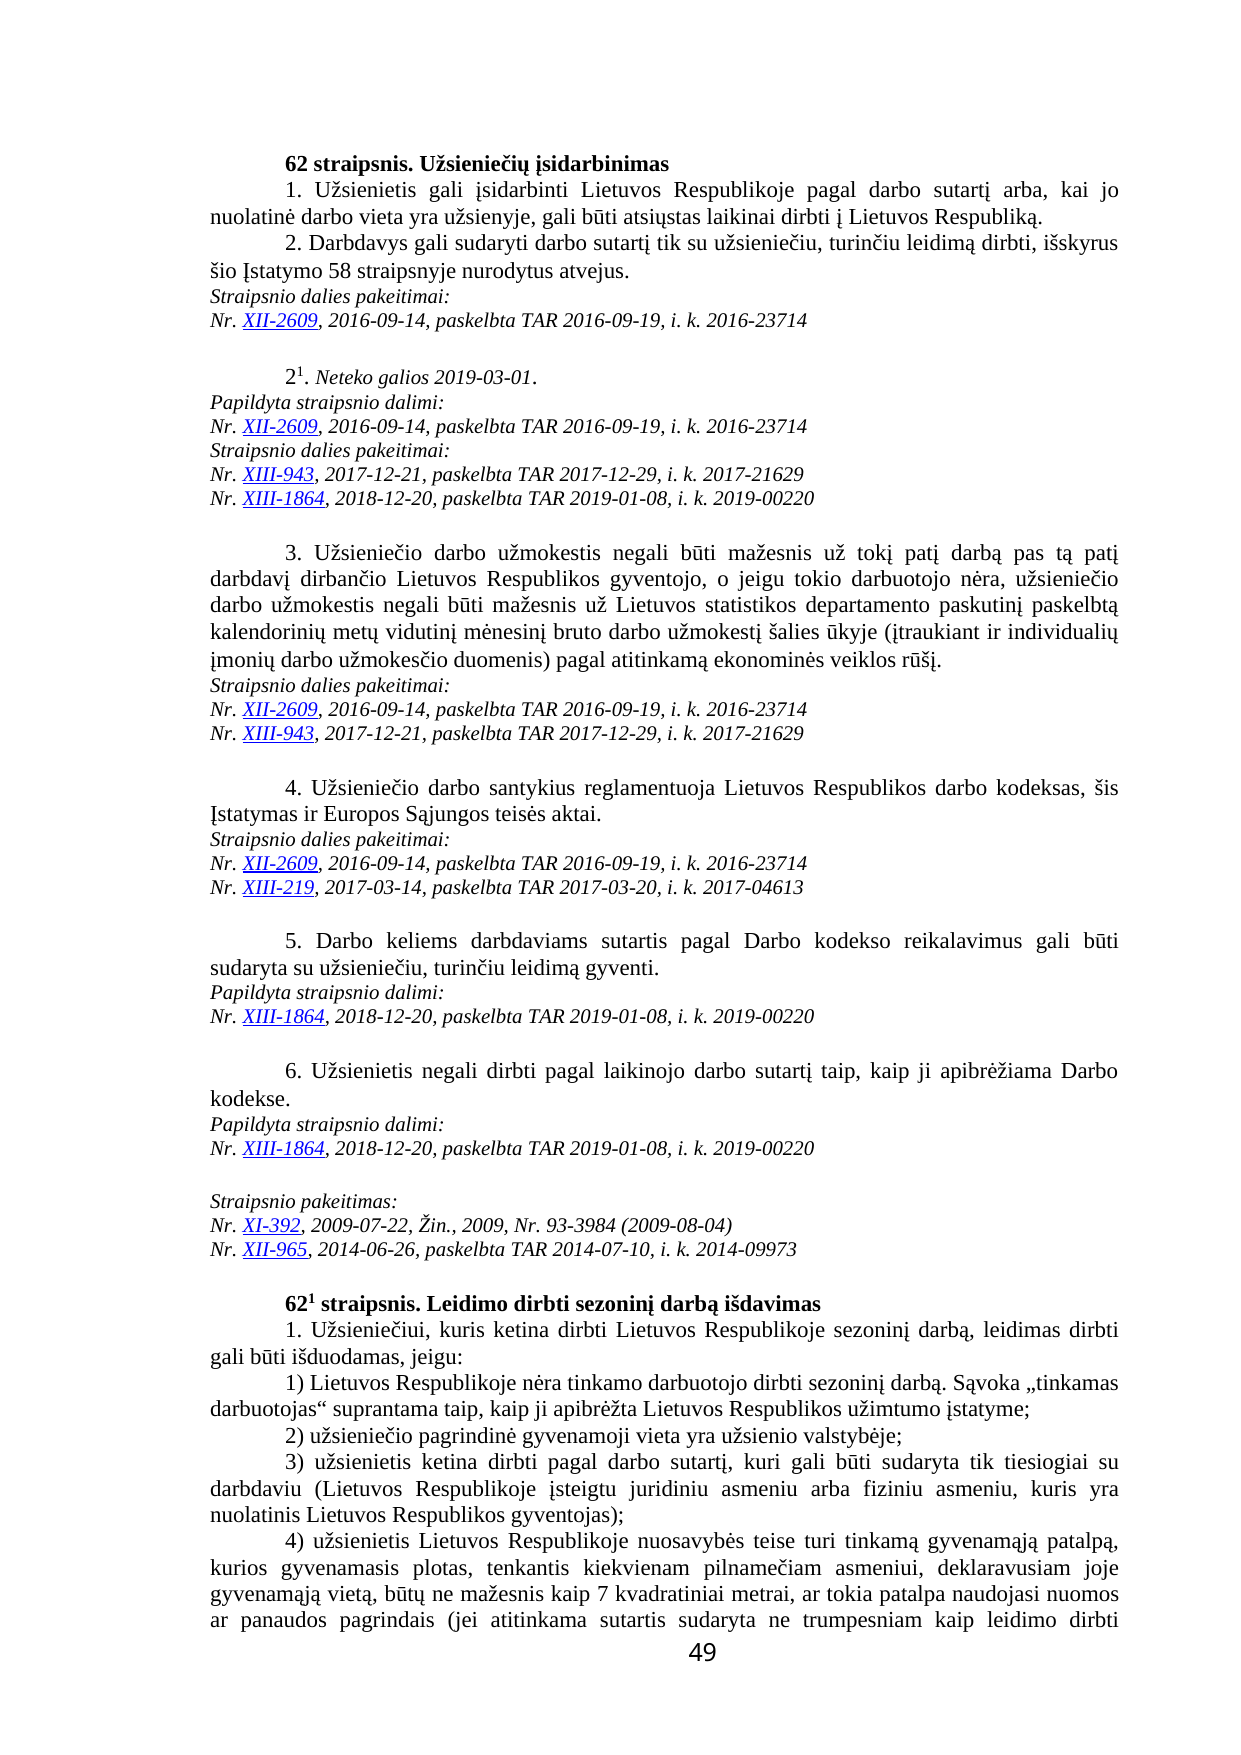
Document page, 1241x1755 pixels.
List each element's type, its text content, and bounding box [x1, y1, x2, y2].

text Nr. XIII-219, 2017-03-14, paskelbta TAR 2017-03-20, i. k. 2017-04613 [210, 875, 1120, 899]
text Straipsnio dalies pakeitimai: [210, 284, 1120, 308]
text 1. Užsieniečiui, kuris ketina dirbti Lietuvos Respublikoje sezoninį darbą, leidimas dirbti gali būti išduodamas, jeigu: [210, 1316, 1120, 1369]
text 621 straipsnis. Leidimo dirbti sezoninį darbą išdavimas [210, 1290, 1120, 1316]
text Nr. XII-2609, 2016-09-14, paskelbta TAR 2016-09-19, i. k. 2016-23714 [210, 308, 1120, 332]
text 1) Lietuvos Respublikoje nėra tinkamo darbuotojo dirbti sezoninį darbą. Sąvoka „tinkamas darbuotojas“ suprantama taip, kaip ji apibrėžta Lietuvos Respublikos užimtumo įstatyme; [210, 1369, 1120, 1422]
text 1. Užsienietis gali įsidarbinti Lietuvos Respublikoje pagal darbo sutartį arba, kai jo nuolatinė darbo vieta yra užsienyje, gali būti atsiųstas laikinai dirbti į Lietuvos Respubliką. [210, 176, 1120, 229]
text Straipsnio dalies pakeitimai: [210, 827, 1120, 851]
text 21. Neteko galios 2019-03-01. [210, 361, 1120, 390]
text Nr. XIII-1864, 2018-12-20, paskelbta TAR 2019-01-08, i. k. 2019-00220 [210, 1136, 1120, 1160]
text 4) užsienietis Lietuvos Respublikoje nuosavybės teise turi tinkamą gyvenamąją patalpą, kurios gyvenamasis plotas, tenkantis kiekvienam pilnamečiam asmeniui, deklaravusiam joje gyvenamąją vietą, būtų ne mažesnis kaip 7 kvadratiniai metrai, ar tokia patalpa naudojasi nuomos ar panaudos pagrindais (jei atitinkama sutartis sudaryta ne trumpesniam kaip leidimo dirbti [210, 1527, 1120, 1633]
text Nr. XIII-943, 2017-12-21, paskelbta TAR 2017-12-29, i. k. 2017-21629 [210, 462, 1120, 486]
subtitle 62 straipsnis. Užsieniečių įsidarbinimas [210, 150, 1120, 176]
text Papildyta straipsnio dalimi: [210, 1112, 1120, 1136]
text 3. Užsieniečio darbo užmokestis negali būti mažesnis už tokį patį darbą pas tą patį darbdavį dirbančio Lietuvos Respublikos gyventojo, o jeigu tokio darbuotojo nėra, užsieniečio darbo užmokestis negali būti mažesnis už Lietuvos statistikos departamento paskutinį paskelbtą kalendorinių metų vidutinį mėnesinį bruto darbo užmokestį šalies ūkyje (įtraukiant ir individualių įmonių darbo užmokesčio duomenis) pagal atitinkamą ekonominės veiklos rūšį. [210, 539, 1120, 673]
text Nr. XII-2609, 2016-09-14, paskelbta TAR 2016-09-19, i. k. 2016-23714 [210, 851, 1120, 875]
text Nr. XII-2609, 2016-09-14, paskelbta TAR 2016-09-19, i. k. 2016-23714 [210, 414, 1120, 438]
text Nr. XI-392, 2009-07-22, Žin., 2009, Nr. 93-3984 (2009-08-04) [210, 1213, 1120, 1237]
text 4. Užsieniečio darbo santykius reglamentuoja Lietuvos Respublikos darbo kodeksas, šis Įstatymas ir Europos Sąjungos teisės aktai. [210, 774, 1120, 827]
text 2. Darbdavys gali sudaryti darbo sutartį tik su užsieniečiu, turinčiu leidimą dirbti, išskyrus šio Įstatymo 58 straipsnyje nurodytus atvejus. [210, 229, 1120, 284]
text Nr. XII-965, 2014-06-26, paskelbta TAR 2014-07-10, i. k. 2014-09973 [210, 1237, 1120, 1261]
text Nr. XIII-943, 2017-12-21, paskelbta TAR 2017-12-29, i. k. 2017-21629 [210, 721, 1120, 745]
text Nr. XIII-1864, 2018-12-20, paskelbta TAR 2019-01-08, i. k. 2019-00220 [210, 1004, 1120, 1028]
text 5. Darbo keliems darbdaviams sutartis pagal Darbo kodekso reikalavimus gali būti sudaryta su užsieniečiu, turinčiu leidimą gyventi. [210, 928, 1120, 980]
text Papildyta straipsnio dalimi: [210, 390, 1120, 414]
text Straipsnio dalies pakeitimai: [210, 673, 1120, 697]
text 2) užsieniečio pagrindinė gyvenamoji vieta yra užsienio valstybėje; [210, 1422, 1120, 1448]
text Nr. XII-2609, 2016-09-14, paskelbta TAR 2016-09-19, i. k. 2016-23714 [210, 697, 1120, 721]
text Straipsnio dalies pakeitimai: [210, 438, 1120, 462]
text 3) užsienietis ketina dirbti pagal darbo sutartį, kuri gali būti sudaryta tik tiesiogiai su darbdaviu (Lietuvos Respublikoje įsteigtu juridiniu asmeniu arba fiziniu asmeniu, kuris yra nuolatinis Lietuvos Respublikos gyventojas); [210, 1448, 1120, 1527]
text Papildyta straipsnio dalimi: [210, 980, 1120, 1004]
text 6. Užsienietis negali dirbti pagal laikinojo darbo sutartį taip, kaip ji apibrėžiama Darbo kodekse. [210, 1057, 1120, 1112]
text Straipsnio pakeitimas: [210, 1189, 1120, 1213]
text Nr. XIII-1864, 2018-12-20, paskelbta TAR 2019-01-08, i. k. 2019-00220 [210, 486, 1120, 510]
